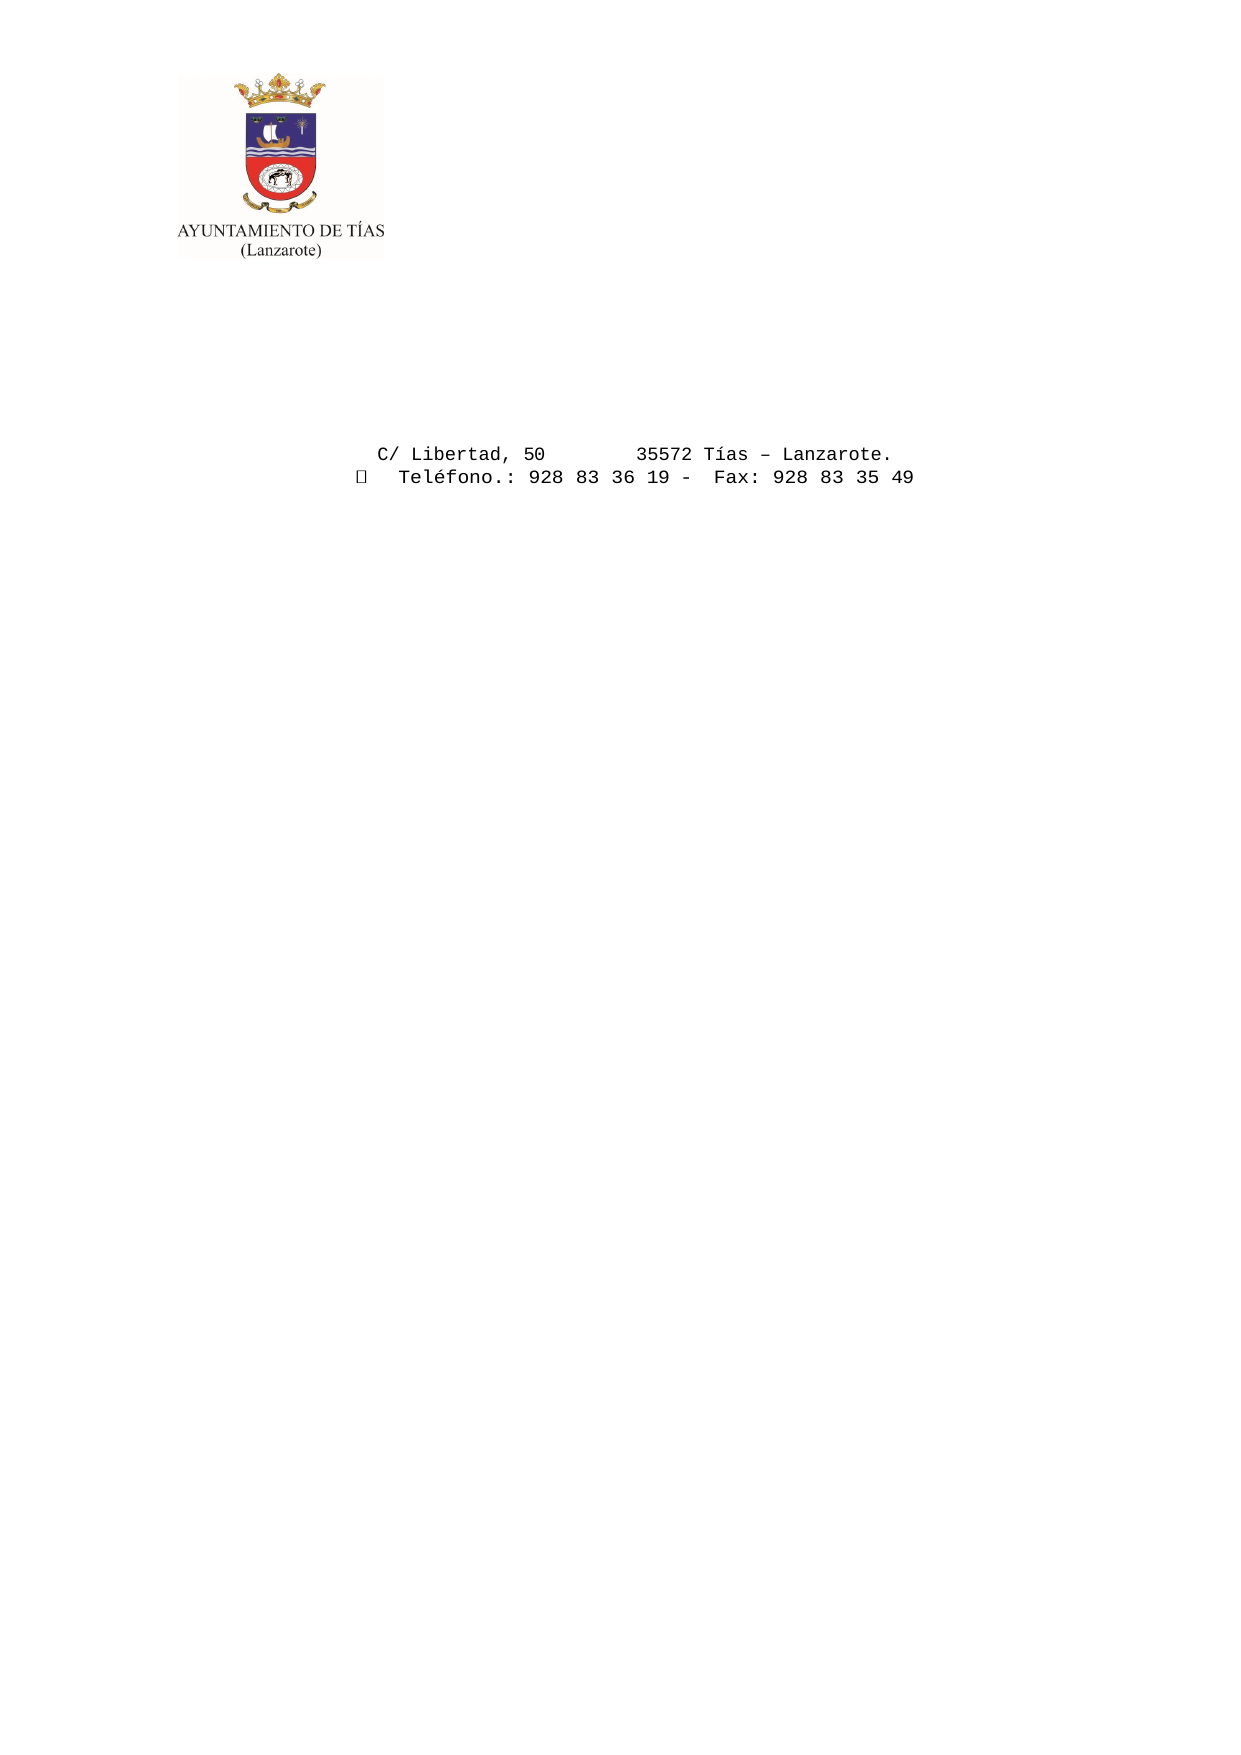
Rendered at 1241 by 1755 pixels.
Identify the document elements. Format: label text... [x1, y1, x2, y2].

text 🕿 Teléfono.: 928 83 36 19 - Fax: 928 83 35 49 [147, 466, 1123, 489]
text C/ Libertad, 50 35572 Tías – Lanzarote. [147, 444, 1123, 466]
